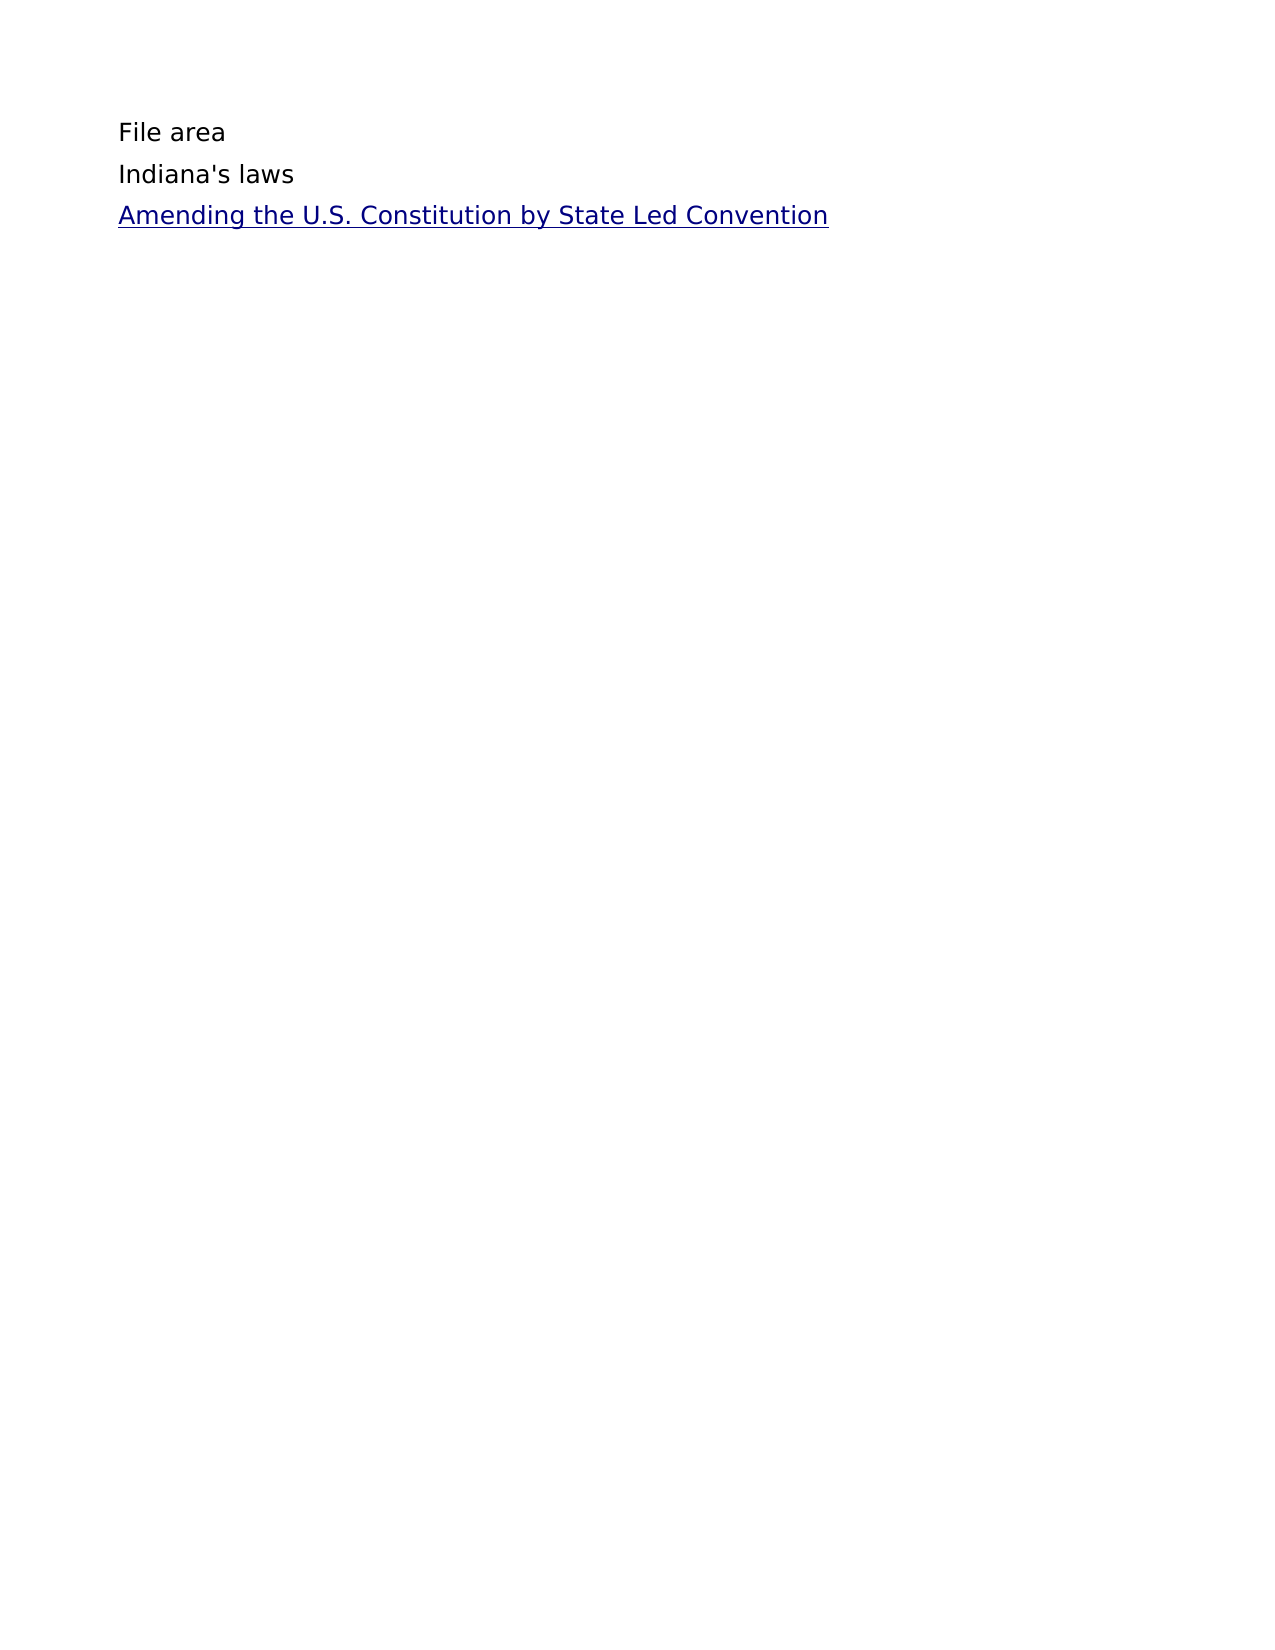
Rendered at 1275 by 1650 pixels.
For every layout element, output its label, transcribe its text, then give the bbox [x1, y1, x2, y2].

text Amending the U.S. Constitution by State Led Convention [118, 201, 1157, 231]
text Indiana's laws [118, 160, 1157, 189]
text File area [118, 118, 1157, 147]
